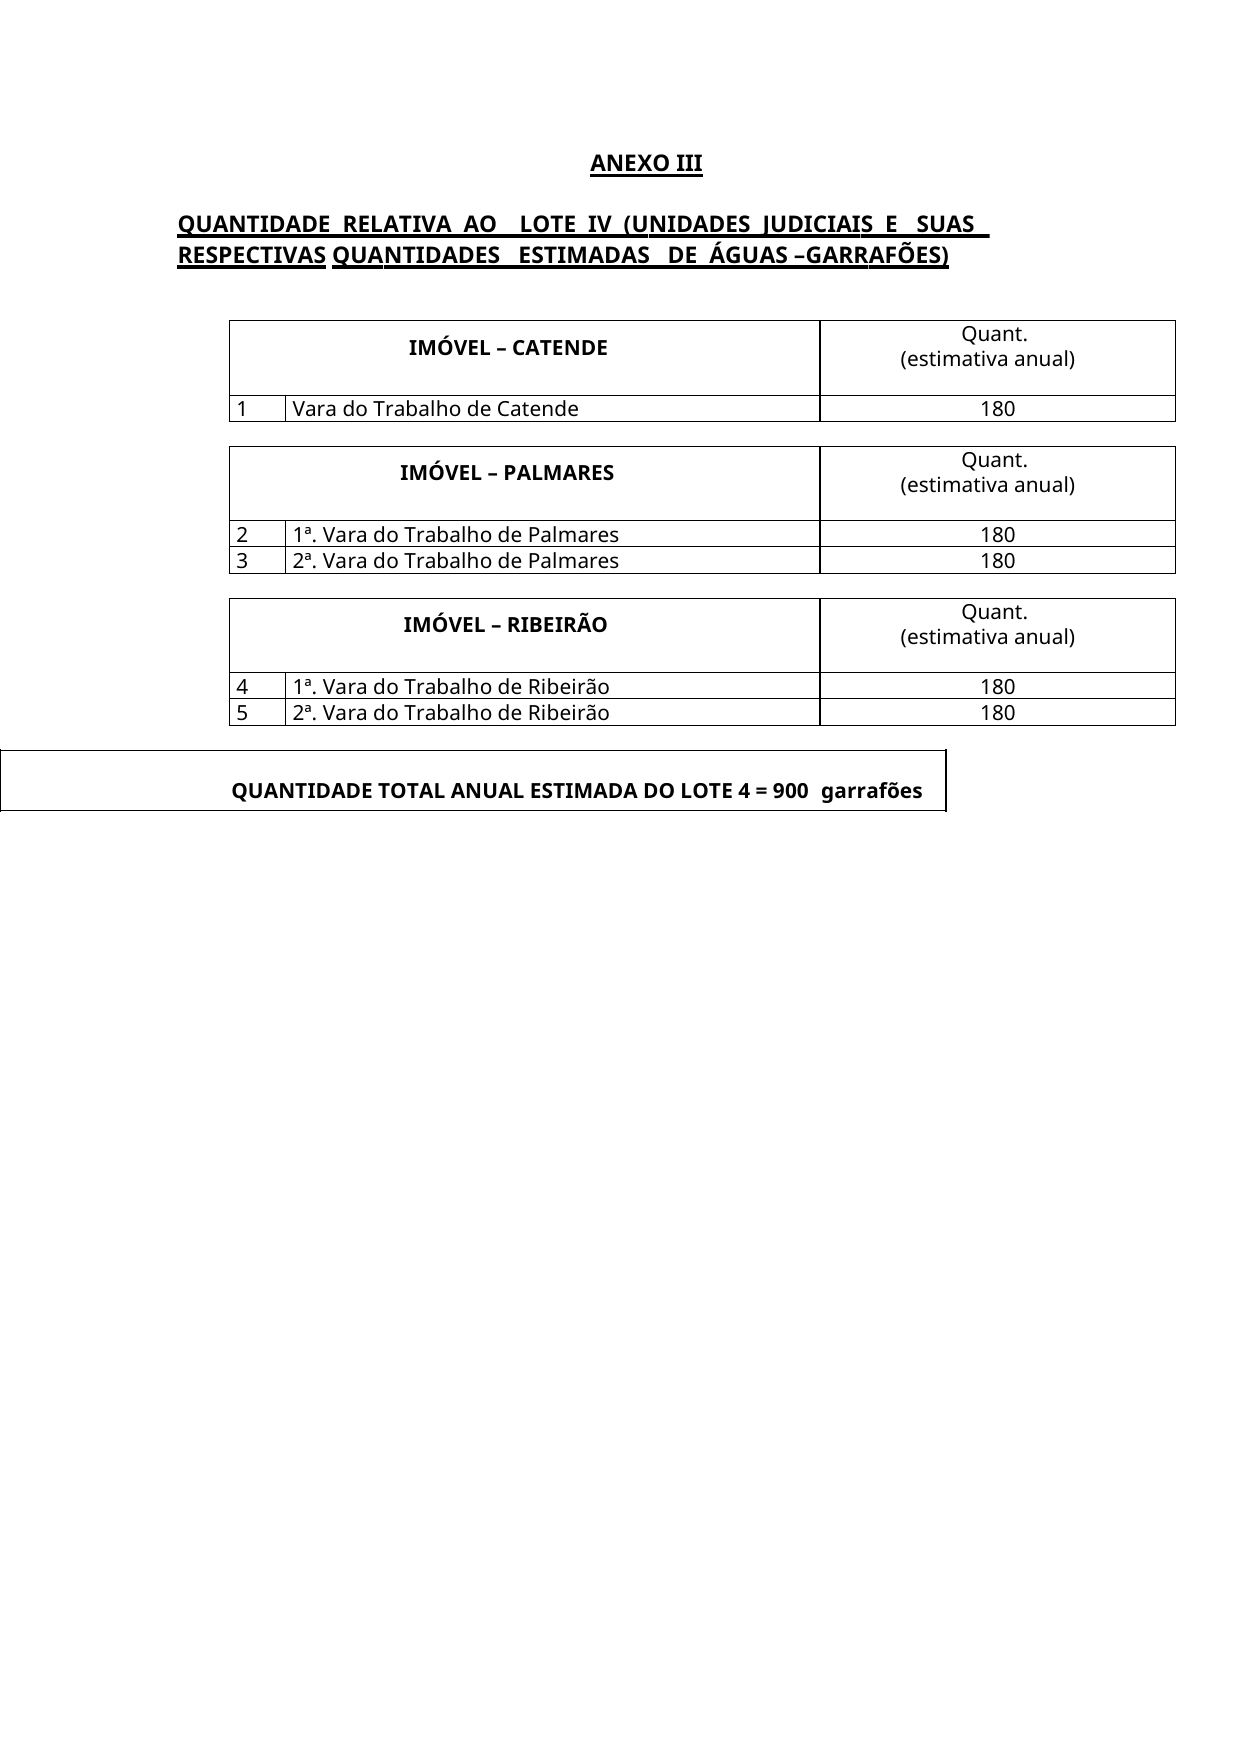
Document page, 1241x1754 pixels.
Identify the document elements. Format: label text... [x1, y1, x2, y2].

table_cell 2 [230, 521, 285, 546]
text ANEXO III [177, 147, 1115, 178]
table_header IMÓVEL – RIBEIRÃO [230, 599, 819, 672]
table_cell 4 [230, 673, 285, 698]
table_header Quant. (estimativa anual) [821, 447, 1175, 520]
text QUANTIDADE TOTAL ANUAL ESTIMADA DO LOTE 4 = 900 garrafões [231, 777, 945, 805]
table_header Quant. (estimativa anual) [821, 599, 1175, 672]
table_cell 1ª. Vara do Trabalho de Palmares [286, 521, 819, 546]
table_cell 180 [821, 699, 1175, 724]
table_cell 2ª. Vara do Trabalho de Palmares [286, 547, 819, 573]
table_header IMÓVEL – PALMARES [230, 447, 819, 520]
text [947, 777, 1122, 805]
text QUANTIDADE RELATIVA AO LOTE IV (UNIDADES JUDICIAIS E SUAS RESPECTIVAS QUANTIDADES ESTIMADAS DE ÁGUAS –GARRAFÕES) [177, 208, 1134, 270]
table_cell 1ª. Vara do Trabalho de Ribeirão [286, 673, 819, 698]
table_cell 3 [230, 547, 285, 573]
table_cell 180 [821, 396, 1175, 421]
table_cell 5 [230, 699, 285, 724]
table_header IMÓVEL – CATENDE [230, 321, 819, 394]
table_cell 180 [821, 521, 1175, 546]
table_cell 180 [821, 547, 1175, 573]
table_cell 180 [821, 673, 1175, 698]
table_cell Vara do Trabalho de Catende [286, 396, 819, 421]
table_header Quant. (estimativa anual) [821, 321, 1175, 394]
table_cell 1 [230, 396, 285, 421]
table_cell 2ª. Vara do Trabalho de Ribeirão [286, 699, 819, 724]
